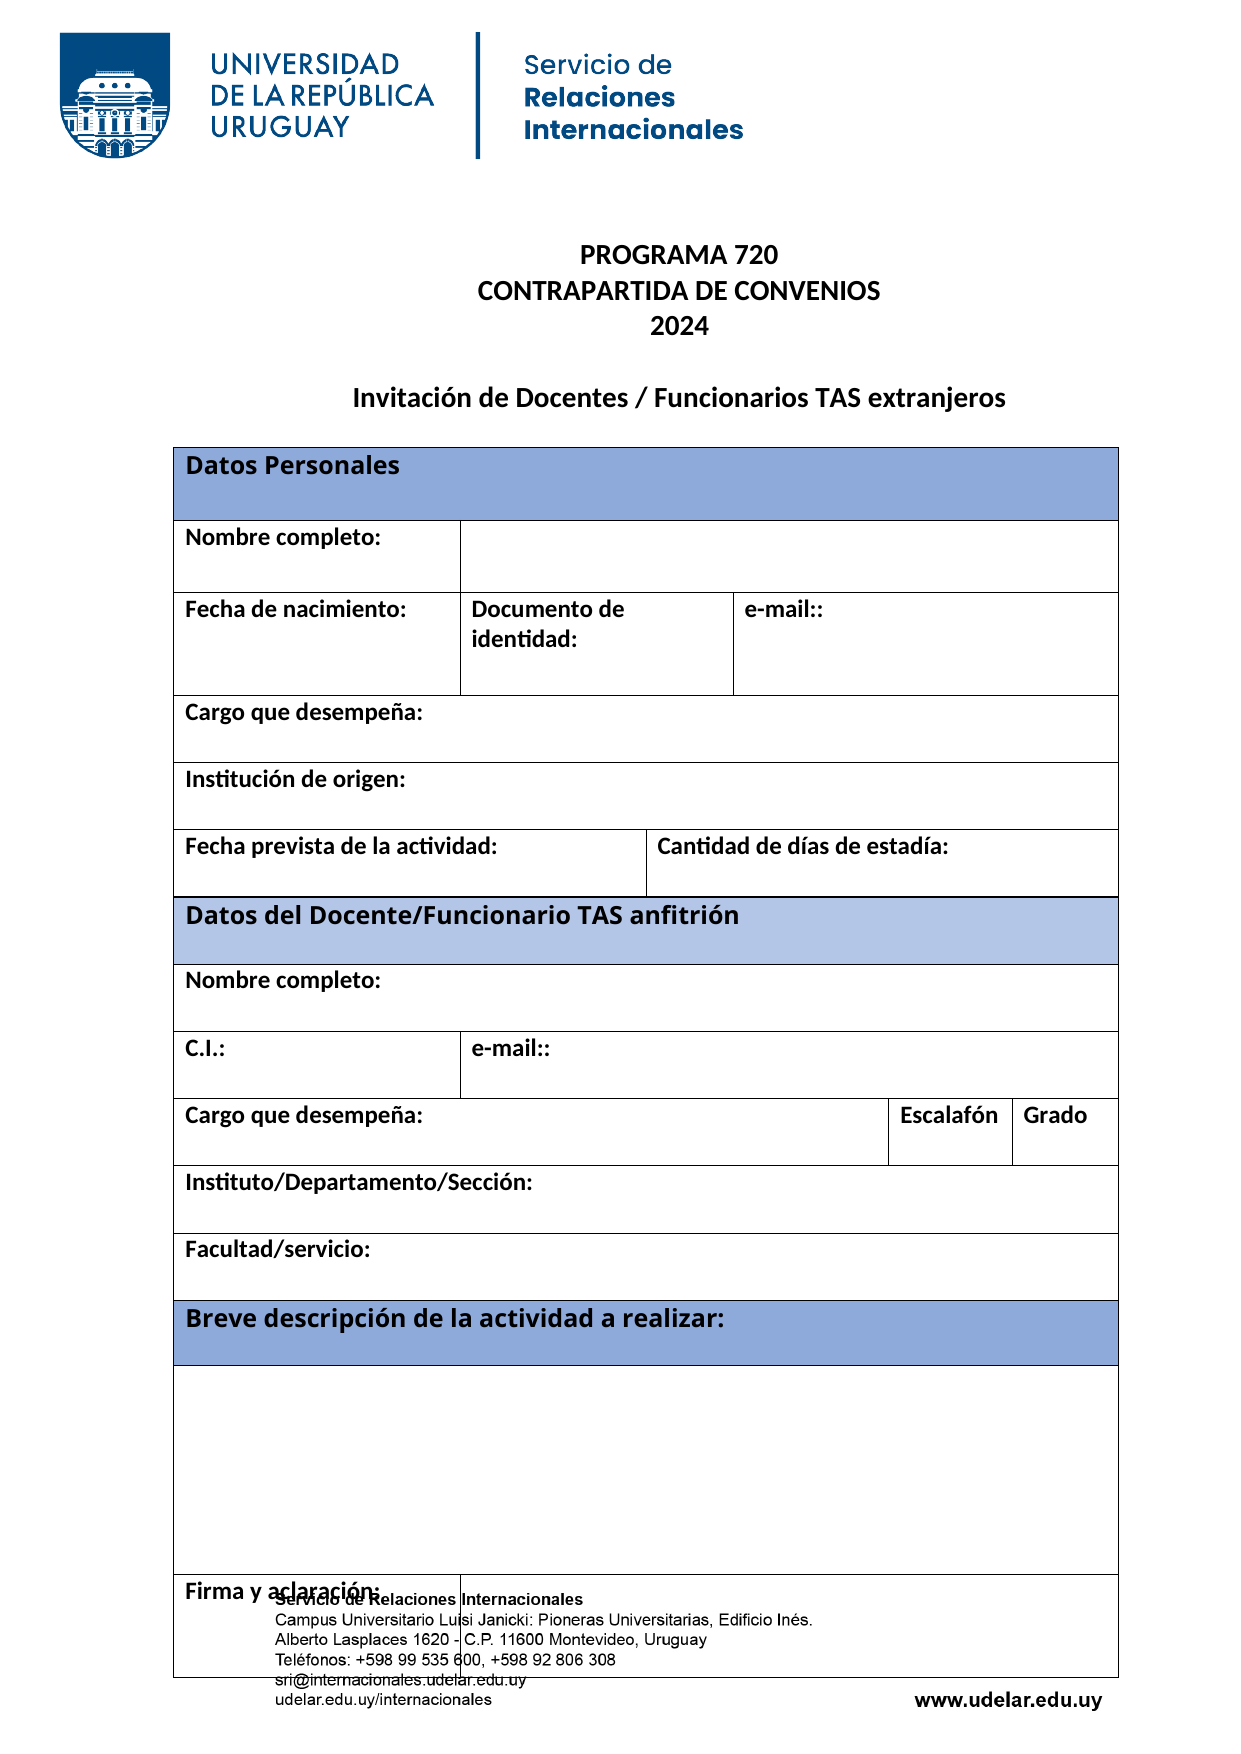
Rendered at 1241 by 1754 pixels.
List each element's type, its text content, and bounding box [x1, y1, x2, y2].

table_cell e-mail:: [734, 593, 1118, 695]
table_cell Datos del Docente/Funcionario TAS anfitrión [174, 898, 1118, 964]
table_cell Grado [1013, 1099, 1118, 1165]
table_cell Facultad/servicio: [174, 1234, 1118, 1299]
table_cell Cantidad de días de estadía: [647, 830, 1118, 896]
table_cell C.I.: [174, 1032, 460, 1098]
table_cell Firma y aclaración: [174, 1575, 460, 1677]
table_cell Breve descripción de la actividad a realizar: [174, 1301, 1118, 1365]
table_header Datos Personales [174, 448, 1118, 520]
text Invitación de Docentes / Funcionarios TAS extranjeros [266, 379, 1092, 414]
text 2024 [266, 307, 1092, 343]
text CONTRAPARTIDA DE CONVENIOS [266, 272, 1092, 307]
table_cell Nombre completo: [174, 965, 1118, 1031]
table_cell Institución de origen: [174, 763, 1118, 829]
table_cell [461, 521, 1118, 592]
table_cell [174, 1366, 1118, 1574]
table_cell Escalafón [889, 1099, 1012, 1165]
table_cell Cargo que desempeña: [174, 696, 1118, 762]
table_cell Nombre completo: [174, 521, 460, 592]
text PROGRAMA 720 [266, 236, 1092, 272]
picture [0, 1551, 1238, 1754]
table_cell e-mail:: [461, 1032, 1118, 1098]
table_cell Documento de identidad: [461, 593, 733, 695]
table_cell Fecha prevista de la actividad: [174, 830, 646, 896]
table_cell Fecha de nacimiento: [174, 593, 460, 695]
picture [0, 0, 827, 190]
table_cell Instituto/Departamento/Sección: [174, 1166, 1118, 1232]
table_cell Cargo que desempeña: [174, 1099, 888, 1165]
table_cell [461, 1575, 1118, 1677]
